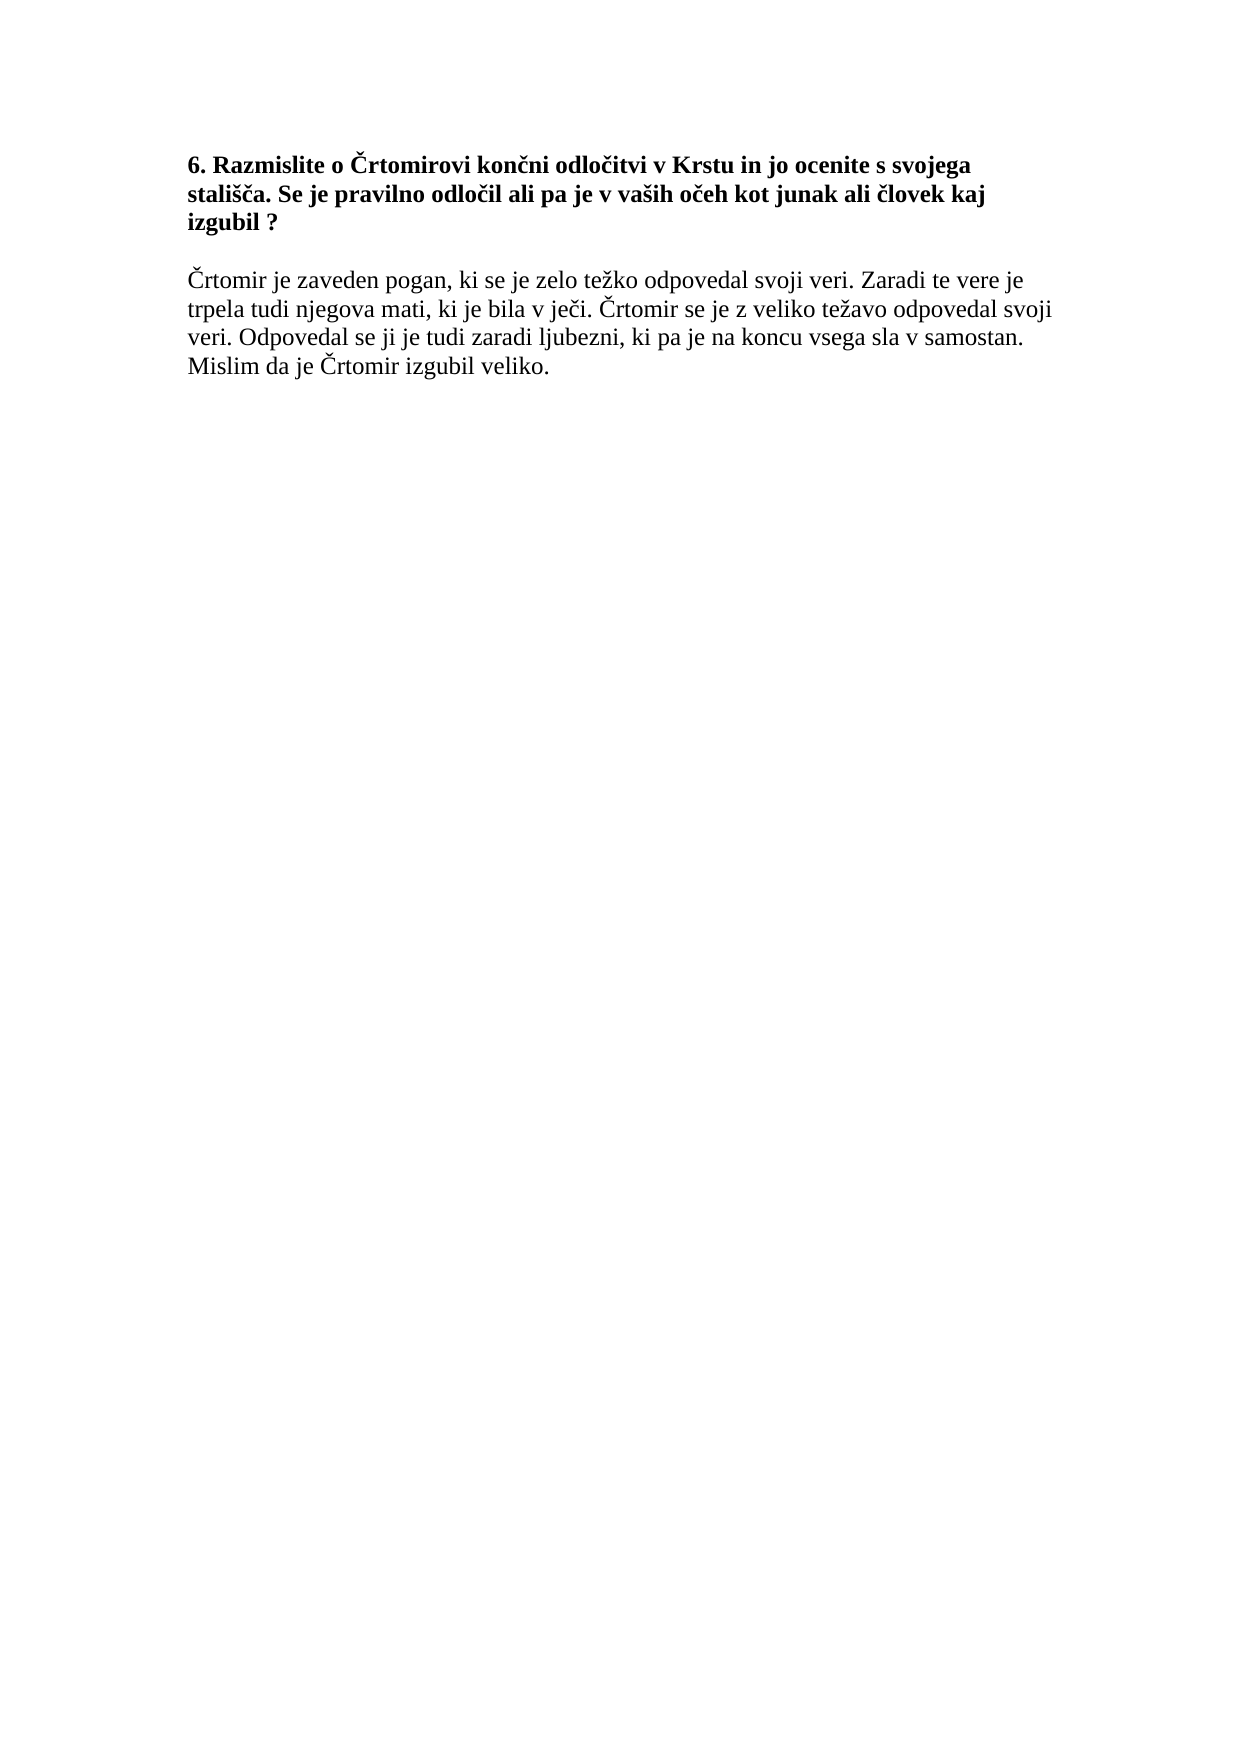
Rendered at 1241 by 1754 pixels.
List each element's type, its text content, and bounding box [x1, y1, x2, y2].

text Črtomir je zaveden pogan, ki se je zelo težko odpovedal svoji veri. Zaradi te vere je trpela tudi njegova mati, ki je bila v ječi. Črtomir se je z veliko težavo odpovedal svoji veri. Odpovedal se ji je tudi zaradi ljubezni, ki pa je na koncu vsega sla v samostan. Mislim da je Črtomir izgubil veliko. [187, 265, 1053, 380]
text 6. Razmislite o Črtomirovi končni odločitvi v Krstu in jo ocenite s svojega stališča. Se je pravilno odločil ali pa je v vaših očeh kot junak ali človek kaj izgubil ? [187, 150, 1053, 236]
